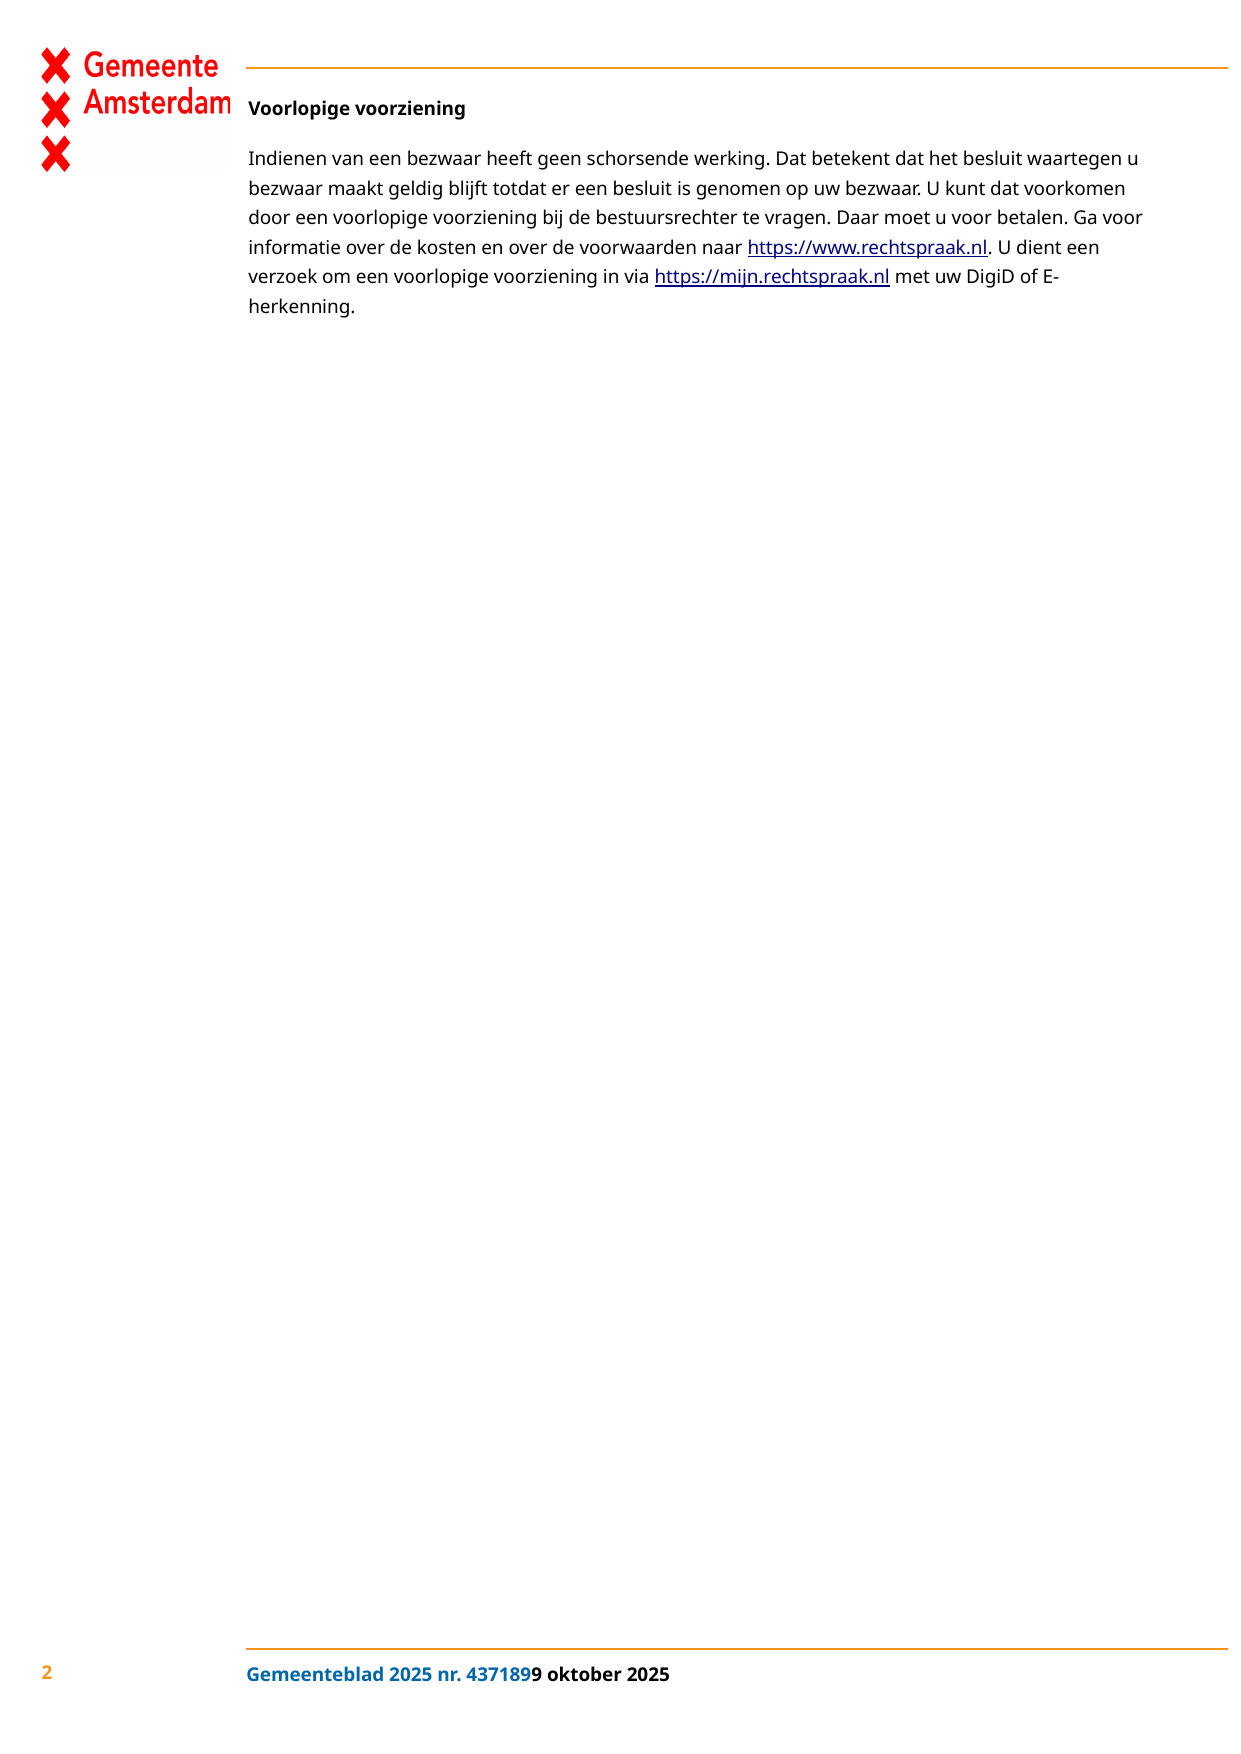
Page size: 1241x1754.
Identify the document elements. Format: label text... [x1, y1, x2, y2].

picture [41, 47, 231, 172]
text Indienen van een bezwaar heeft geen schorsende werking. Dat betekent dat het besluit waartegen u bezwaar maakt geldig blijft totdat er een besluit is genomen op uw bezwaar. U kunt dat voorkomen door een voorlopige voorziening bij de bestuursrechter te vragen. Daar moet u voor betalen. Ga voor informatie over de kosten en over de voorwaarden naar https://www.rechtspraak.nl. U dient een verzoek om een voorlopige voorziening in via https://mijn.rechtspraak.nl met uw DigiD of E-herkenning. [248, 145, 1152, 319]
text Voorlopige voorziening [248, 95, 1152, 121]
